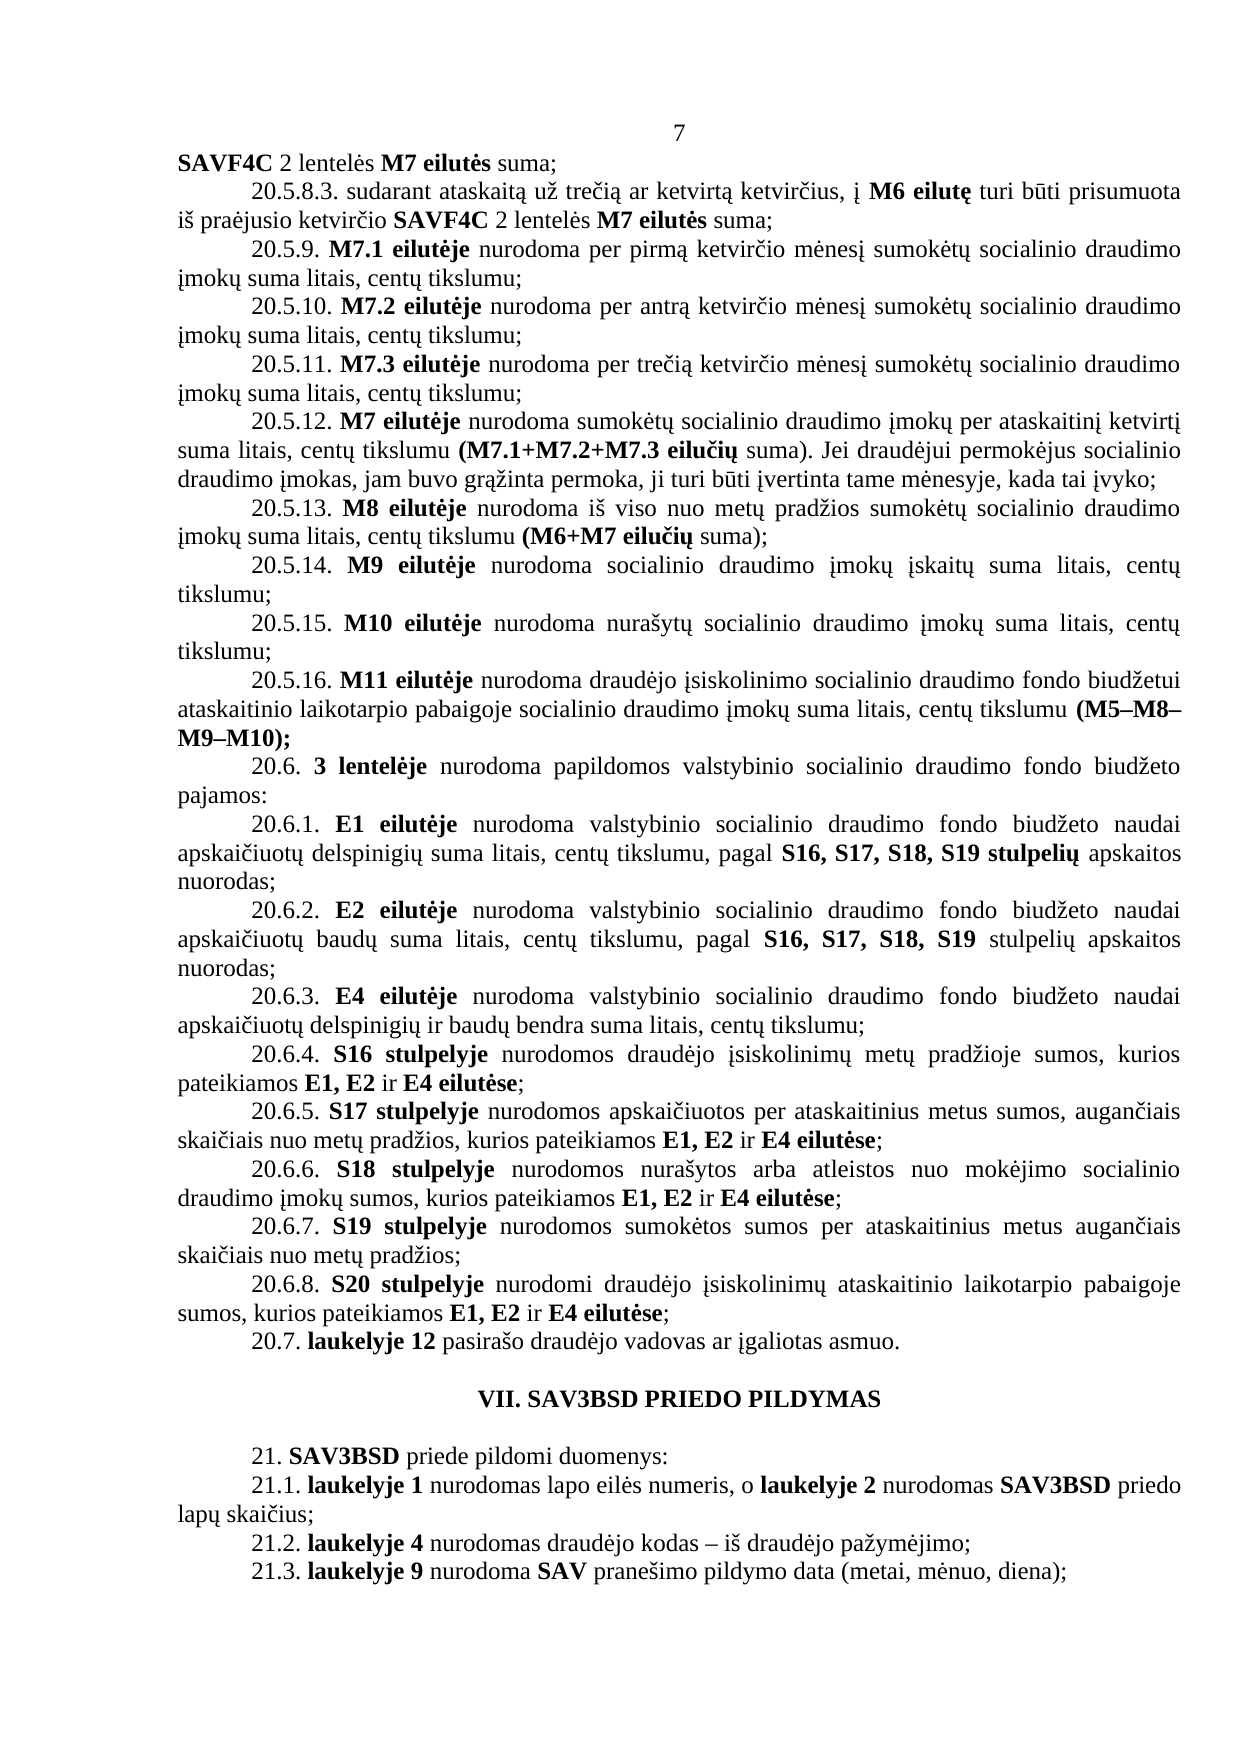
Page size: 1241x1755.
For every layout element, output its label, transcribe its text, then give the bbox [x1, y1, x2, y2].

text 20.5.11. M7.3 eilutėje nurodoma per trečią ketvirčio mėnesį sumokėtų socialinio draudimo įmokų suma litais, centų tikslumu; [177, 349, 1181, 406]
text 20.5.10. M7.2 eilutėje nurodoma per antrą ketvirčio mėnesį sumokėtų socialinio draudimo įmokų suma litais, centų tikslumu; [177, 291, 1181, 349]
text 21.1. laukelyje 1 nurodomas lapo eilės numeris, o laukelyje 2 nurodomas SAV3BSD priedo lapų skaičius; [177, 1470, 1181, 1528]
text 20.6.6. S18 stulpelyje nurodomos nurašytos arba atleistos nuo mokėjimo socialinio draudimo įmokų sumos, kurios pateikiamos E1, E2 ir E4 eilutėse; [177, 1154, 1181, 1211]
text 20.6.8. S20 stulpelyje nurodomi draudėjo įsiskolinimų ataskaitinio laikotarpio pabaigoje sumos, kurios pateikiamos E1, E2 ir E4 eilutėse; [177, 1269, 1181, 1326]
text 20.5.15. M10 eilutėje nurodoma nurašytų socialinio draudimo įmokų suma litais, centų tikslumu; [177, 608, 1181, 665]
text 20.5.12. M7 eilutėje nurodoma sumokėtų socialinio draudimo įmokų per ataskaitinį ketvirtį suma litais, centų tikslumu (M7.1+M7.2+M7.3 eilučių suma). Jei draudėjui permokėjus socialinio draudimo įmokas, jam buvo grąžinta permoka, ji turi būti įvertinta tame mėnesyje, kada tai įvyko; [177, 406, 1181, 493]
text 20.5.8.3. sudarant ataskaitą už trečią ar ketvirtą ketvirčius, į M6 eilutę turi būti prisumuota iš praėjusio ketvirčio SAVF4C 2 lentelės M7 eilutės suma; [177, 176, 1181, 234]
text 21.2. laukelyje 4 nurodomas draudėjo kodas – iš draudėjo pažymėjimo; [177, 1528, 1181, 1556]
text 20.6.5. S17 stulpelyje nurodomos apskaičiuotos per ataskaitinius metus sumos, augančiais skaičiais nuo metų pradžios, kurios pateikiamos E1, E2 ir E4 eilutėse; [177, 1096, 1181, 1154]
text 21.3. laukelyje 9 nurodoma SAV pranešimo pildymo data (metai, mėnuo, diena); [177, 1556, 1181, 1585]
text 20.5.9. M7.1 eilutėje nurodoma per pirmą ketvirčio mėnesį sumokėtų socialinio draudimo įmokų suma litais, centų tikslumu; [177, 234, 1181, 291]
text 20.5.14. M9 eilutėje nurodoma socialinio draudimo įmokų įskaitų suma litais, centų tikslumu; [177, 550, 1181, 608]
text SAVF4C 2 lentelės M7 eilutės suma; [177, 148, 1181, 176]
text 20.6. 3 lentelėje nurodoma papildomos valstybinio socialinio draudimo fondo biudžeto pajamos: [177, 751, 1181, 809]
text 20.6.7. S19 stulpelyje nurodomos sumokėtos sumos per ataskaitinius metus augančiais skaičiais nuo metų pradžios; [177, 1211, 1181, 1269]
text 20.5.13. M8 eilutėje nurodoma iš viso nuo metų pradžios sumokėtų socialinio draudimo įmokų suma litais, centų tikslumu (M6+M7 eilučių suma); [177, 493, 1181, 550]
text 20.7. laukelyje 12 pasirašo draudėjo vadovas ar įgaliotas asmuo. [177, 1326, 1181, 1355]
text VII. SAV3BSD PRIEDO PILDYMAS [177, 1384, 1181, 1413]
text 20.6.1. E1 eilutėje nurodoma valstybinio socialinio draudimo fondo biudžeto naudai apskaičiuotų delspinigių suma litais, centų tikslumu, pagal S16, S17, S18, S19 stulpelių apskaitos nuorodas; [177, 809, 1181, 895]
text 20.6.4. S16 stulpelyje nurodomos draudėjo įsiskolinimų metų pradžioje sumos, kurios pateikiamos E1, E2 ir E4 eilutėse; [177, 1039, 1181, 1096]
text 20.5.16. M11 eilutėje nurodoma draudėjo įsiskolinimo socialinio draudimo fondo biudžetui ataskaitinio laikotarpio pabaigoje socialinio draudimo įmokų suma litais, centų tikslumu (M5–M8–M9–M10); [177, 665, 1181, 751]
text 21. SAV3BSD priede pildomi duomenys: [177, 1441, 1181, 1470]
text 20.6.3. E4 eilutėje nurodoma valstybinio socialinio draudimo fondo biudžeto naudai apskaičiuotų delspinigių ir baudų bendra suma litais, centų tikslumu; [177, 981, 1181, 1039]
text 20.6.2. E2 eilutėje nurodoma valstybinio socialinio draudimo fondo biudžeto naudai apskaičiuotų baudų suma litais, centų tikslumu, pagal S16, S17, S18, S19 stulpelių apskaitos nuorodas; [177, 895, 1181, 981]
